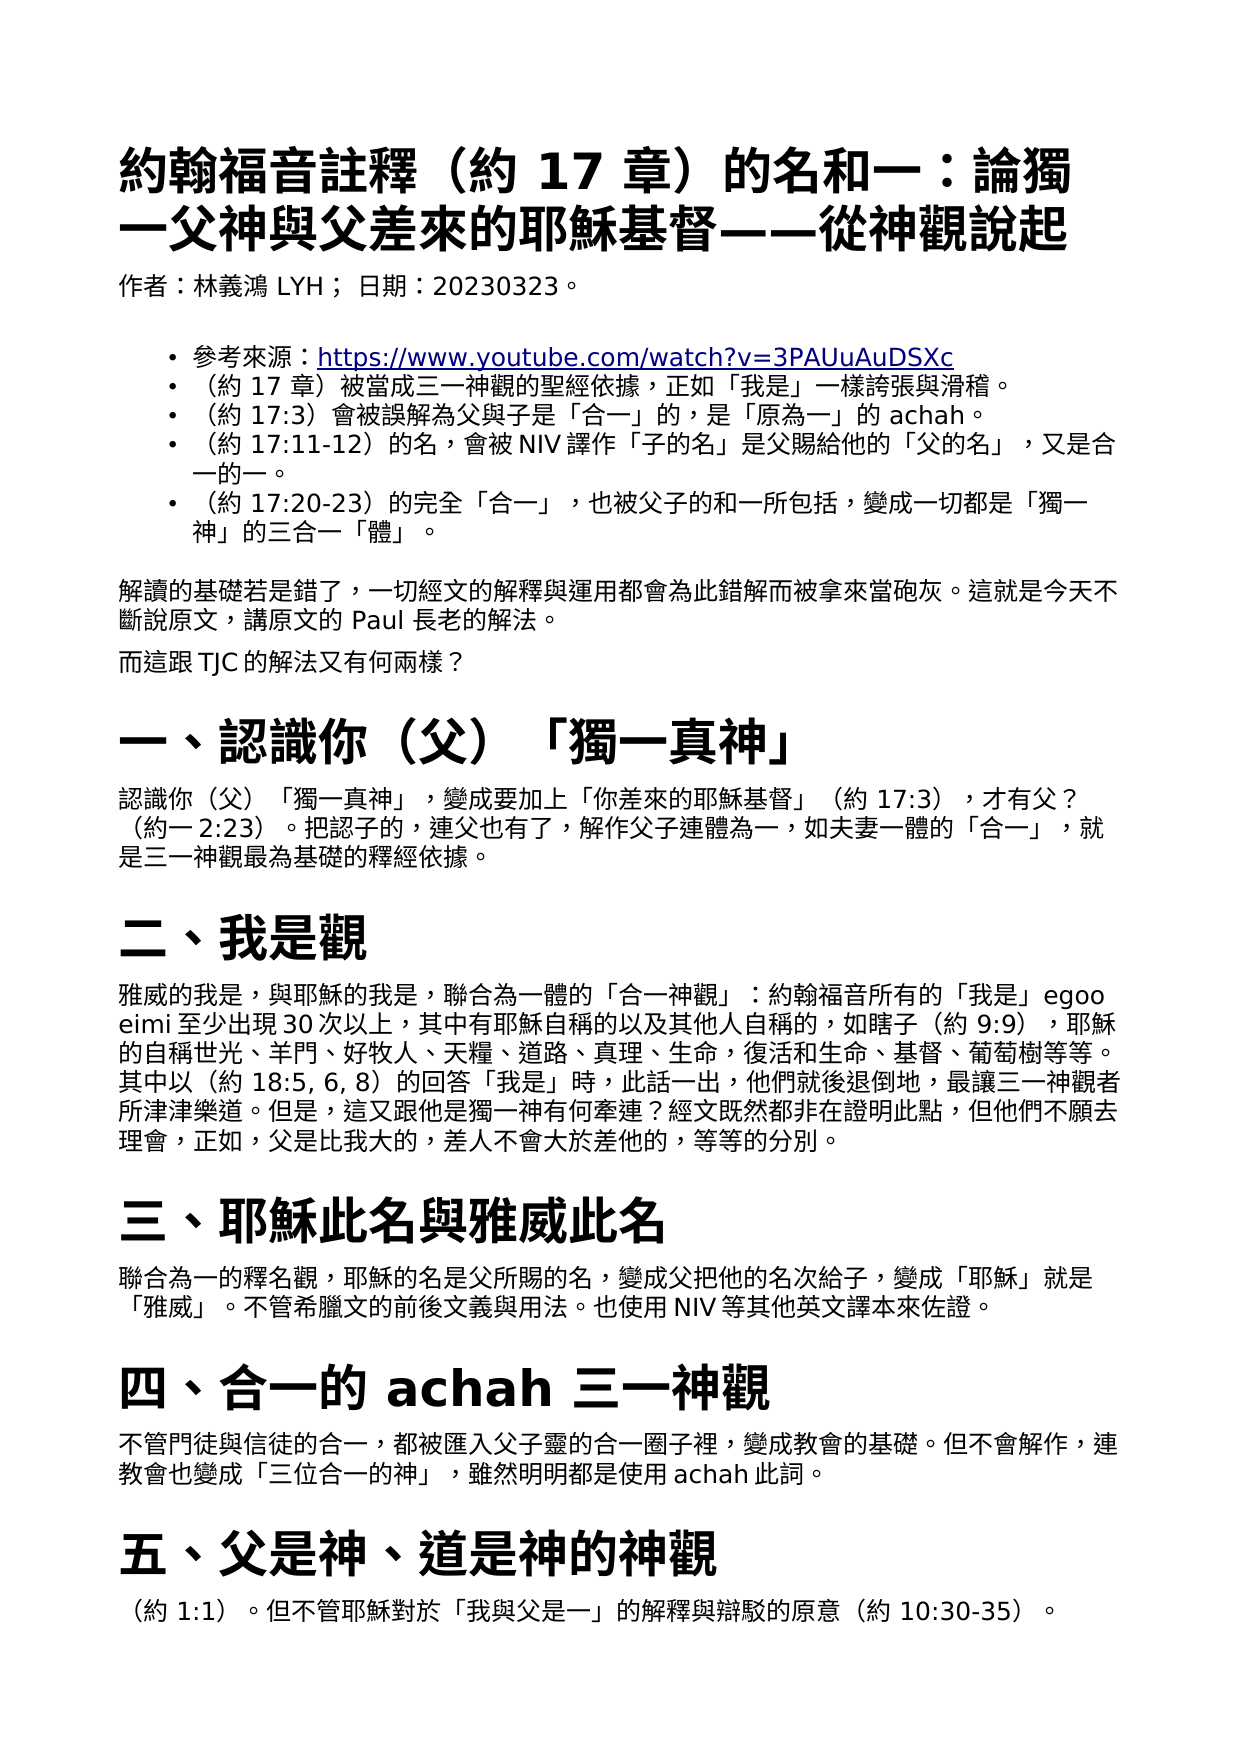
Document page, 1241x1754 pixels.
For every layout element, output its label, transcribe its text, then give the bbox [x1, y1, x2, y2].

list 參考來源：https://www.youtube.com/watch?v=3PAUuAuDSXc [177, 343, 1122, 372]
text 不管門徒與信徒的合一，都被匯入父子靈的合一圈子裡，變成教會的基礎。但不會解作，連教會也變成「三位合一的神」，雖然明明都是使用achah此詞。 [118, 1431, 1122, 1489]
subtitle 四、合一的 achah 三一神觀 [118, 1360, 1122, 1418]
text 而這跟TJC的解法又有何兩樣？ [118, 648, 1122, 677]
text 作者：林義鴻 LYH； 日期：20230323。 [118, 272, 1122, 301]
list （約 17:20-23）的完全「合一」，也被父子的和一所包括，變成一切都是「獨一神」的三合一「體」。 [177, 489, 1122, 547]
list （約 17:3）會被誤解為父與子是「合一」的，是「原為一」的 achah。 [177, 402, 1122, 431]
subtitle 五、父是神、道是神的神觀 [118, 1526, 1122, 1585]
text 解讀的基礎若是錯了，一切經文的解釋與運用都會為此錯解而被拿來當砲灰。這就是今天不斷說原文，講原文的 Paul 長老的解法。 [118, 577, 1122, 635]
text 認識你（父）「獨一真神」，變成要加上「你差來的耶穌基督」（約 17:3），才有父？（約一2:23）。把認子的，連父也有了，解作父子連體為一，如夫妻一體的「合一」，就是三一神觀最為基礎的釋經依據。 [118, 785, 1122, 873]
list （約 17:11-12）的名，會被NIV譯作「子的名」是父賜給他的「父的名」，又是合一的一。 [177, 431, 1122, 489]
text 雅威的我是，與耶穌的我是，聯合為一體的「合一神觀」：約翰福音所有的「我是」egoo eimi至少出現30次以上，其中有耶穌自稱的以及其他人自稱的，如瞎子（約 9:9），耶穌的自稱世光、羊門、好牧人、天糧、道路、真理、生命，復活和生命、基督、葡萄樹等等。其中以（約 18:5, 6, 8）的回答「我是」時，此話一出，他們就後退倒地，最讓三一神觀者所津津樂道。但是，這又跟他是獨一神有何牽連？經文既然都非在證明此點，但他們不願去理會，正如，父是比我大的，差人不會大於差他的，等等的分別。 [118, 981, 1122, 1156]
text （約 1:1）。但不管耶穌對於「我與父是一」的解釋與辯駁的原意（約 10:30-35）。 [118, 1597, 1122, 1626]
text 聯合為一的釋名觀，耶穌的名是父所賜的名，變成父把他的名次給子，變成「耶穌」就是「雅威」。不管希臘文的前後文義與用法。也使用NIV等其他英文譯本來佐證。 [118, 1264, 1122, 1322]
subtitle 二、我是觀 [118, 910, 1122, 968]
list （約 17 章）被當成三一神觀的聖經依據，正如「我是」一樣誇張與滑稽。 [177, 372, 1122, 402]
subtitle 三、耶穌此名與雅威此名 [118, 1193, 1122, 1252]
subtitle 約翰福音註釋（約 17 章）的名和一：論獨一父神與父差來的耶穌基督——從神觀說起 [118, 143, 1122, 259]
subtitle 一、認識你（父）「獨一真神」 [118, 714, 1122, 773]
